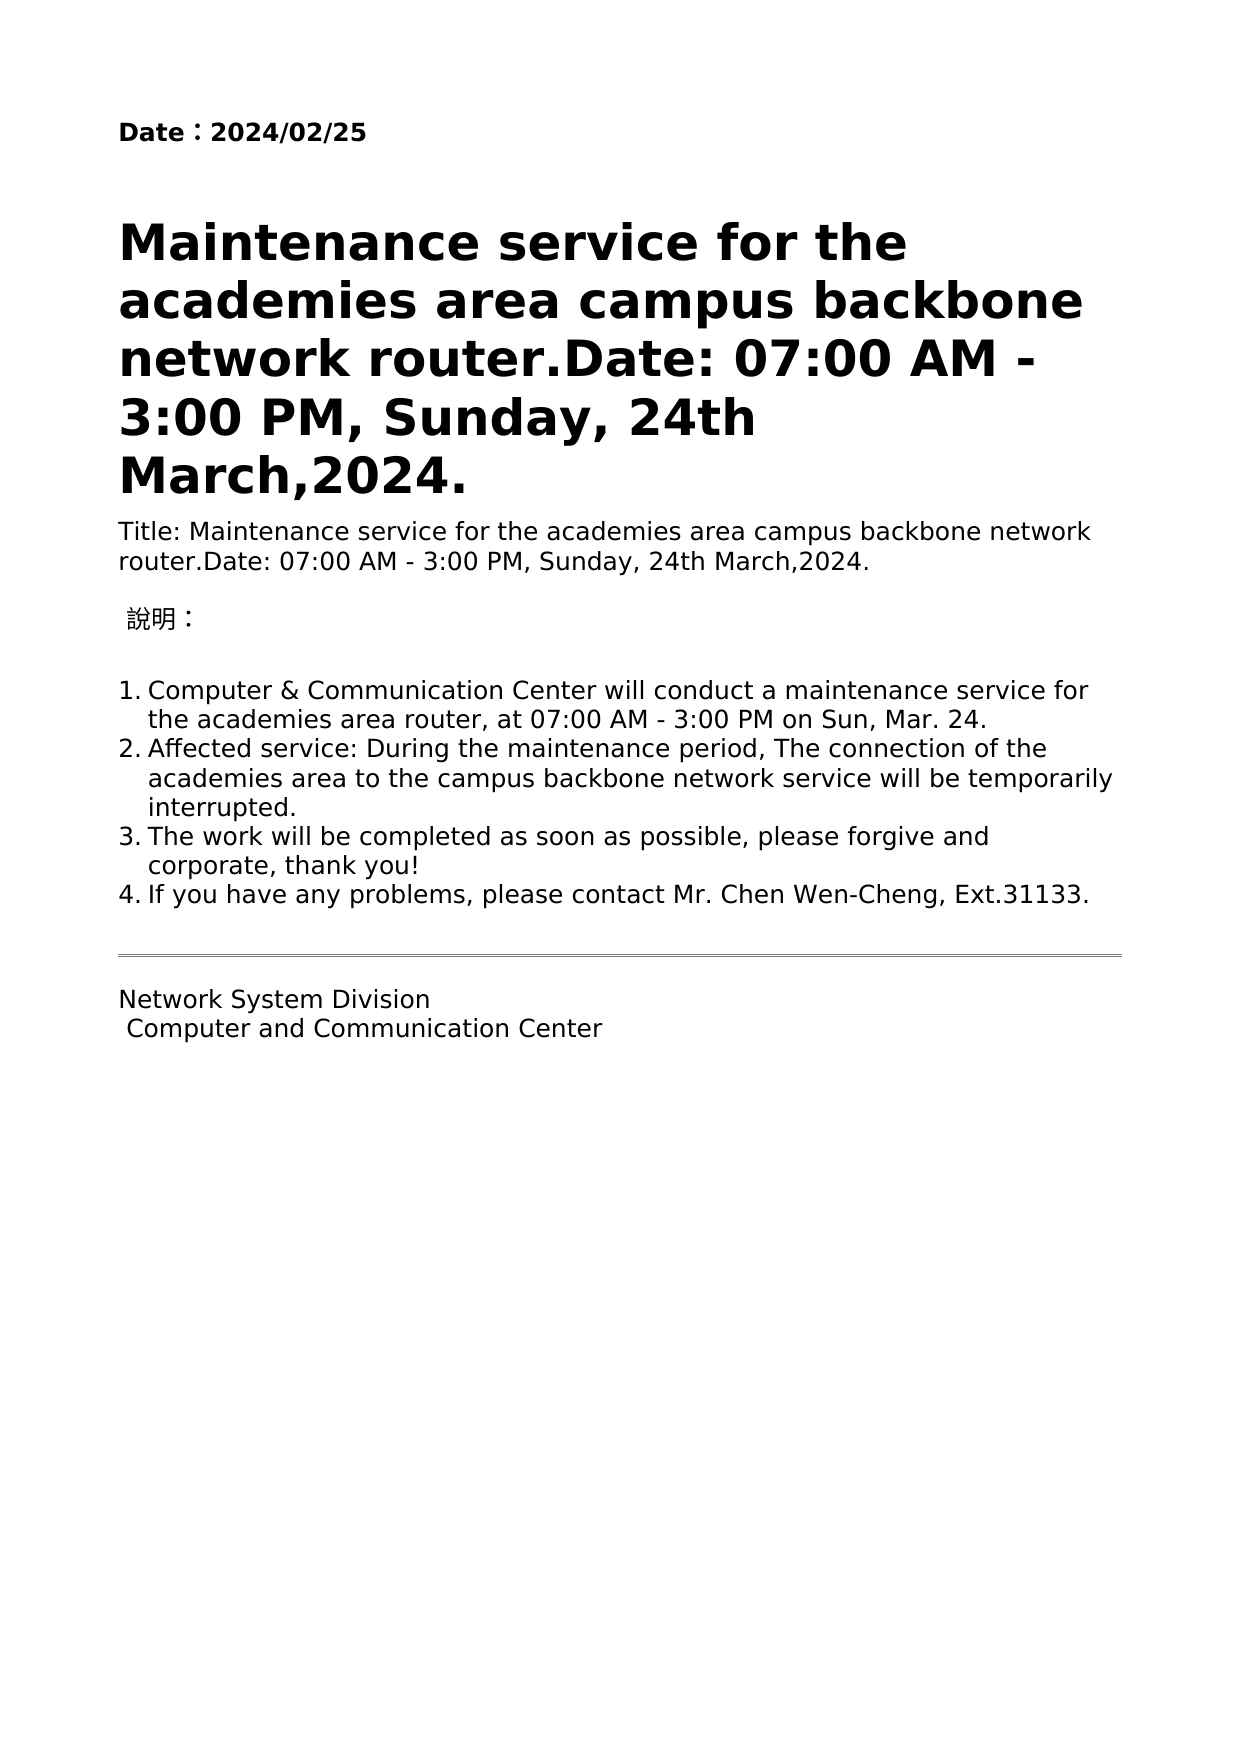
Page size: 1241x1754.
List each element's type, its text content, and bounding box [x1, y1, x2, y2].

text Network System Division Computer and Communication Center [118, 985, 1122, 1044]
list Affected service: During the maintenance period, The connection of the academies area to the campus backbone network service will be temporarily interrupted. [118, 734, 1122, 822]
subtitle Maintenance service for the academies area campus backbone network router.Date: 07:00 AM - 3:00 PM, Sunday, 24th March,2024. [118, 214, 1122, 505]
list If you have any problems, please contact Mr. Chen Wen-Cheng, Ext.31133. [118, 880, 1122, 909]
list Computer & Communication Center will conduct a maintenance service for the academies area router, at 07:00 AM - 3:00 PM on Sun, Mar. 24. [118, 676, 1122, 734]
text Date：2024/02/25 [118, 118, 1122, 176]
list The work will be completed as soon as possible, please forgive and corporate, thank you! [118, 822, 1122, 880]
text Title: Maintenance service for the academies area campus backbone network router.Date: 07:00 AM - 3:00 PM, Sunday, 24th March,2024. 說明： [118, 518, 1122, 634]
